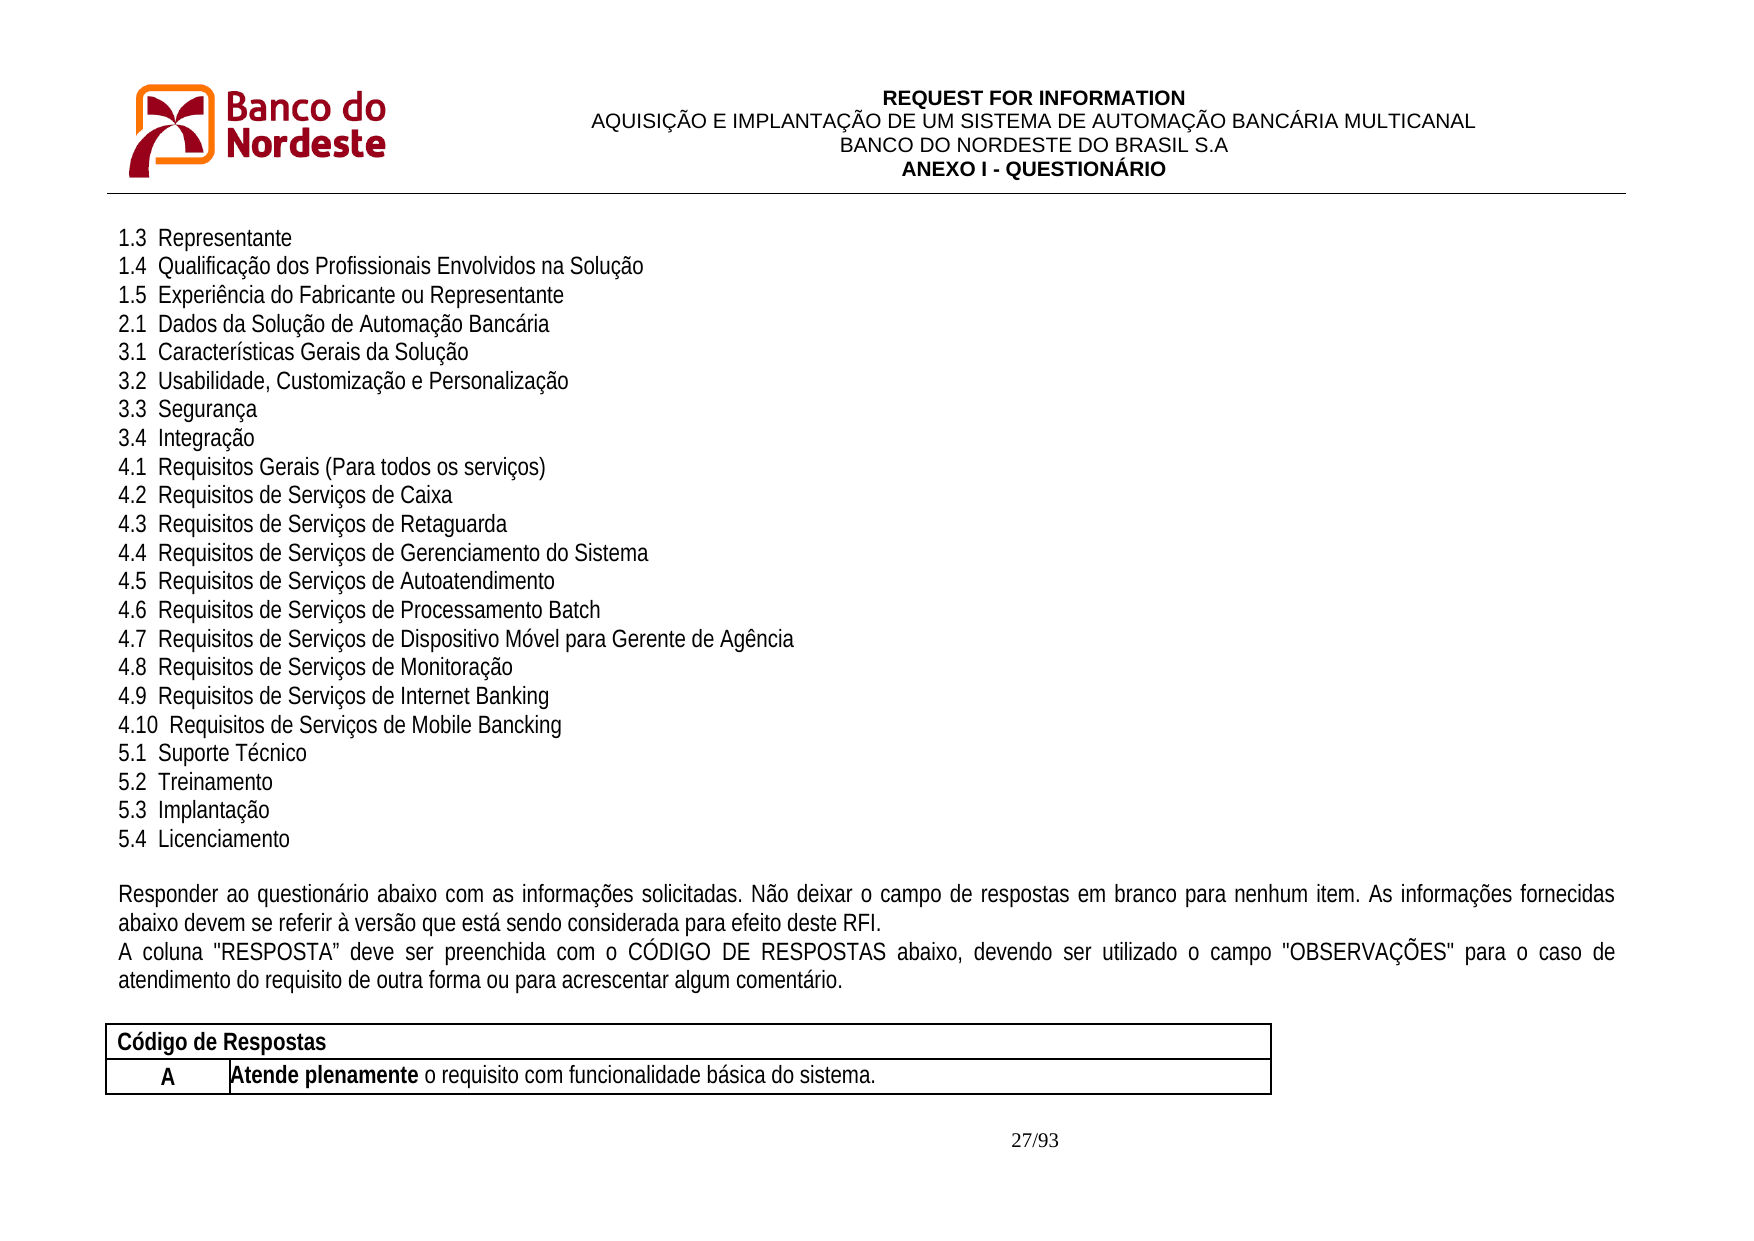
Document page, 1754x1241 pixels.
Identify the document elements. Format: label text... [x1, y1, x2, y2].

text 4.8 Requisitos de Serviços de Monitoração [118, 652, 1620, 681]
table_header Código de Respostas [107, 1025, 1270, 1058]
text 4.5 Requisitos de Serviços de Autoatendimento [118, 566, 1620, 595]
text 5.2 Treinamento [118, 767, 1620, 796]
text 4.6 Requisitos de Serviços de Processamento Batch [118, 595, 1620, 624]
text 2.1 Dados da Solução de Automação Bancária [118, 308, 1620, 337]
table_cell A [107, 1060, 229, 1093]
text 4.10 Requisitos de Serviços de Mobile Bancking [118, 709, 1620, 738]
text Responder ao questionário abaixo com as informações solicitadas. Não deixar o campo de respostas em branco para nenhum item. As informações fornecidas abaixo devem se referir à versão que está sendo considerada para efeito deste RFI. [118, 879, 1620, 936]
text 4.3 Requisitos de Serviços de Retaguarda [118, 509, 1620, 538]
text 5.4 Licenciamento [118, 824, 1620, 853]
text 5.3 Implantação [118, 796, 1620, 824]
text 1.4 Qualificação dos Profissionais Envolvidos na Solução [118, 251, 1620, 280]
text 4.9 Requisitos de Serviços de Internet Banking [118, 681, 1620, 709]
text A coluna "RESPOSTA” deve ser preenchida com o CÓDIGO DE RESPOSTAS abaixo, devendo ser utilizado o campo "OBSERVAÇÕES" para o caso de atendimento do requisito de outra forma ou para acrescentar algum comentário. [118, 936, 1620, 994]
text 4.4 Requisitos de Serviços de Gerenciamento do Sistema [118, 538, 1620, 566]
text 4.1 Requisitos Gerais (Para todos os serviços) [118, 452, 1620, 480]
text 3.3 Segurança [118, 394, 1620, 423]
text 3.4 Integração [118, 423, 1620, 452]
text 3.1 Características Gerais da Solução [118, 337, 1620, 366]
text 4.7 Requisitos de Serviços de Dispositivo Móvel para Gerente de Agência [118, 624, 1620, 652]
text 5.1 Suporte Técnico [118, 738, 1620, 767]
text 1.5 Experiência do Fabricante ou Representante [118, 280, 1620, 308]
text 1.3 Representante [118, 223, 1620, 251]
text 4.2 Requisitos de Serviços de Caixa [118, 480, 1620, 509]
table_cell Atende plenamente o requisito com funcionalidade básica do sistema. [231, 1060, 1270, 1093]
text 3.2 Usabilidade, Customização e Personalização [118, 366, 1620, 394]
